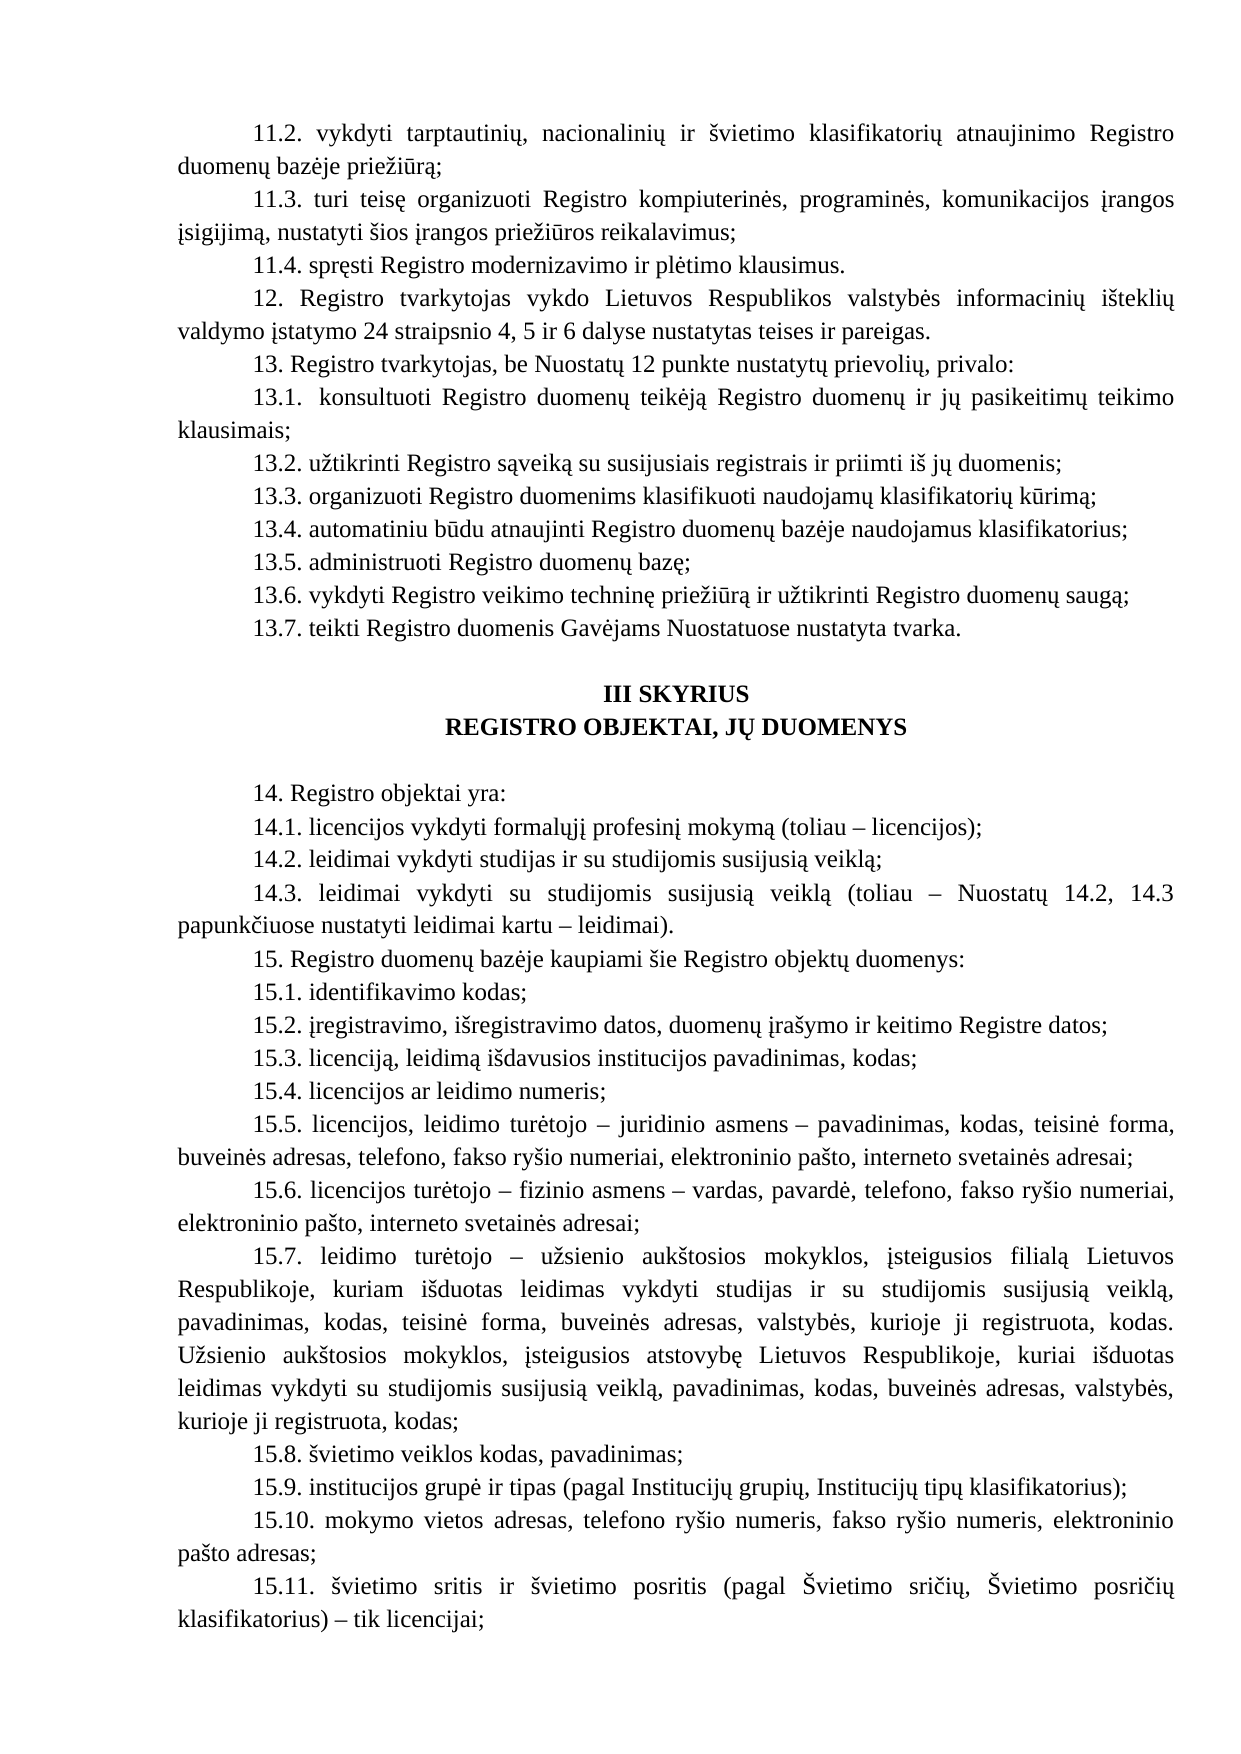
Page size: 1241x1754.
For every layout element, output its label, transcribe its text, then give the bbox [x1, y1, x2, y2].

text 15.7. leidimo turėtojo – užsienio aukštosios mokyklos, įsteigusios filialą Lietuvos Respublikoje, kuriam išduotas leidimas vykdyti studijas ir su studijomis susijusią veiklą, pavadinimas, kodas, teisinė forma, buveinės adresas, valstybės, kurioje ji registruota, kodas. Užsienio aukštosios mokyklos, įsteigusios atstovybę Lietuvos Respublikoje, kuriai išduotas leidimas vykdyti su studijomis susijusią veiklą, pavadinimas, kodas, buveinės adresas, valstybės, kurioje ji registruota, kodas; [177, 1241, 1175, 1435]
text 13.2. užtikrinti Registro sąveiką su susijusiais registrais ir priimti iš jų duomenis; [177, 448, 1175, 477]
text 11.2. vykdyti tarptautinių, nacionalinių ir švietimo klasifikatorių atnaujinimo Registro duomenų bazėje priežiūrą; [177, 118, 1175, 180]
text 13.3. organizuoti Registro duomenims klasifikuoti naudojamų klasifikatorių kūrimą; [177, 481, 1175, 510]
text 15.9. institucijos grupė ir tipas (pagal Institucijų grupių, Institucijų tipų klasifikatorius); [177, 1472, 1175, 1501]
text 15.8. švietimo veiklos kodas, pavadinimas; [177, 1439, 1175, 1468]
text REGISTRO OBJEKTAI, JŲ DUOMENYS [177, 712, 1175, 741]
text 13.6. vykdyti Registro veikimo techninę priežiūrą ir užtikrinti Registro duomenų saugą; [177, 580, 1175, 609]
text 15.2. įregistravimo, išregistravimo datos, duomenų įrašymo ir keitimo Registre datos; [177, 1010, 1175, 1038]
text 13.1. konsultuoti Registro duomenų teikėją Registro duomenų ir jų pasikeitimų teikimo klausimais; [177, 382, 1175, 444]
text 14.3. leidimai vykdyti su studijomis susijusią veiklą (toliau – Nuostatų 14.2, 14.3 papunkčiuose nustatyti leidimai kartu – leidimai). [177, 878, 1175, 939]
text III SKYRIUS [177, 679, 1175, 708]
text 15.4. licencijos ar leidimo numeris; [177, 1076, 1175, 1104]
text 13.4. automatiniu būdu atnaujinti Registro duomenų bazėje naudojamus klasifikatorius; [177, 514, 1175, 543]
text 13.5. administruoti Registro duomenų bazę; [177, 547, 1175, 576]
text 15. Registro duomenų bazėje kaupiami šie Registro objektų duomenys: [177, 944, 1175, 972]
text 15.1. identifikavimo kodas; [177, 977, 1175, 1005]
text 14. Registro objektai yra: [177, 778, 1175, 807]
text 15.3. licenciją, leidimą išdavusios institucijos pavadinimas, kodas; [177, 1043, 1175, 1071]
text 11.4. spręsti Registro modernizavimo ir plėtimo klausimus. [177, 250, 1175, 279]
text 13.7. teikti Registro duomenis Gavėjams Nuostatuose nustatyta tvarka. [177, 613, 1175, 642]
text 14.2. leidimai vykdyti studijas ir su studijomis susijusią veiklą; [177, 844, 1175, 873]
text 13. Registro tvarkytojas, be Nuostatų 12 punkte nustatytų prievolių, privalo: [177, 349, 1175, 378]
text 15.10. mokymo vietos adresas, telefono ryšio numeris, fakso ryšio numeris, elektroninio pašto adresas; [177, 1505, 1175, 1567]
text 15.5. licencijos, leidimo turėtojo – juridinio asmens – pavadinimas, kodas, teisinė forma, buveinės adresas, telefono, fakso ryšio numeriai, elektroninio pašto, interneto svetainės adresai; [177, 1109, 1175, 1171]
text 12. Registro tvarkytojas vykdo Lietuvos Respublikos valstybės informacinių išteklių valdymo įstatymo 24 straipsnio 4, 5 ir 6 dalyse nustatytas teises ir pareigas. [177, 283, 1175, 345]
text 14.1. licencijos vykdyti formalųjį profesinį mokymą (toliau – licencijos); [177, 812, 1175, 840]
text 15.11. švietimo sritis ir švietimo posritis (pagal Švietimo sričių, Švietimo posričių klasifikatorius) – tik licencijai; [177, 1571, 1175, 1633]
text 15.6. licencijos turėtojo – fizinio asmens – vardas, pavardė, telefono, fakso ryšio numeriai, elektroninio pašto, interneto svetainės adresai; [177, 1175, 1175, 1237]
text 11.3. turi teisę organizuoti Registro kompiuterinės, programinės, komunikacijos įrangos įsigijimą, nustatyti šios įrangos priežiūros reikalavimus; [177, 184, 1175, 246]
